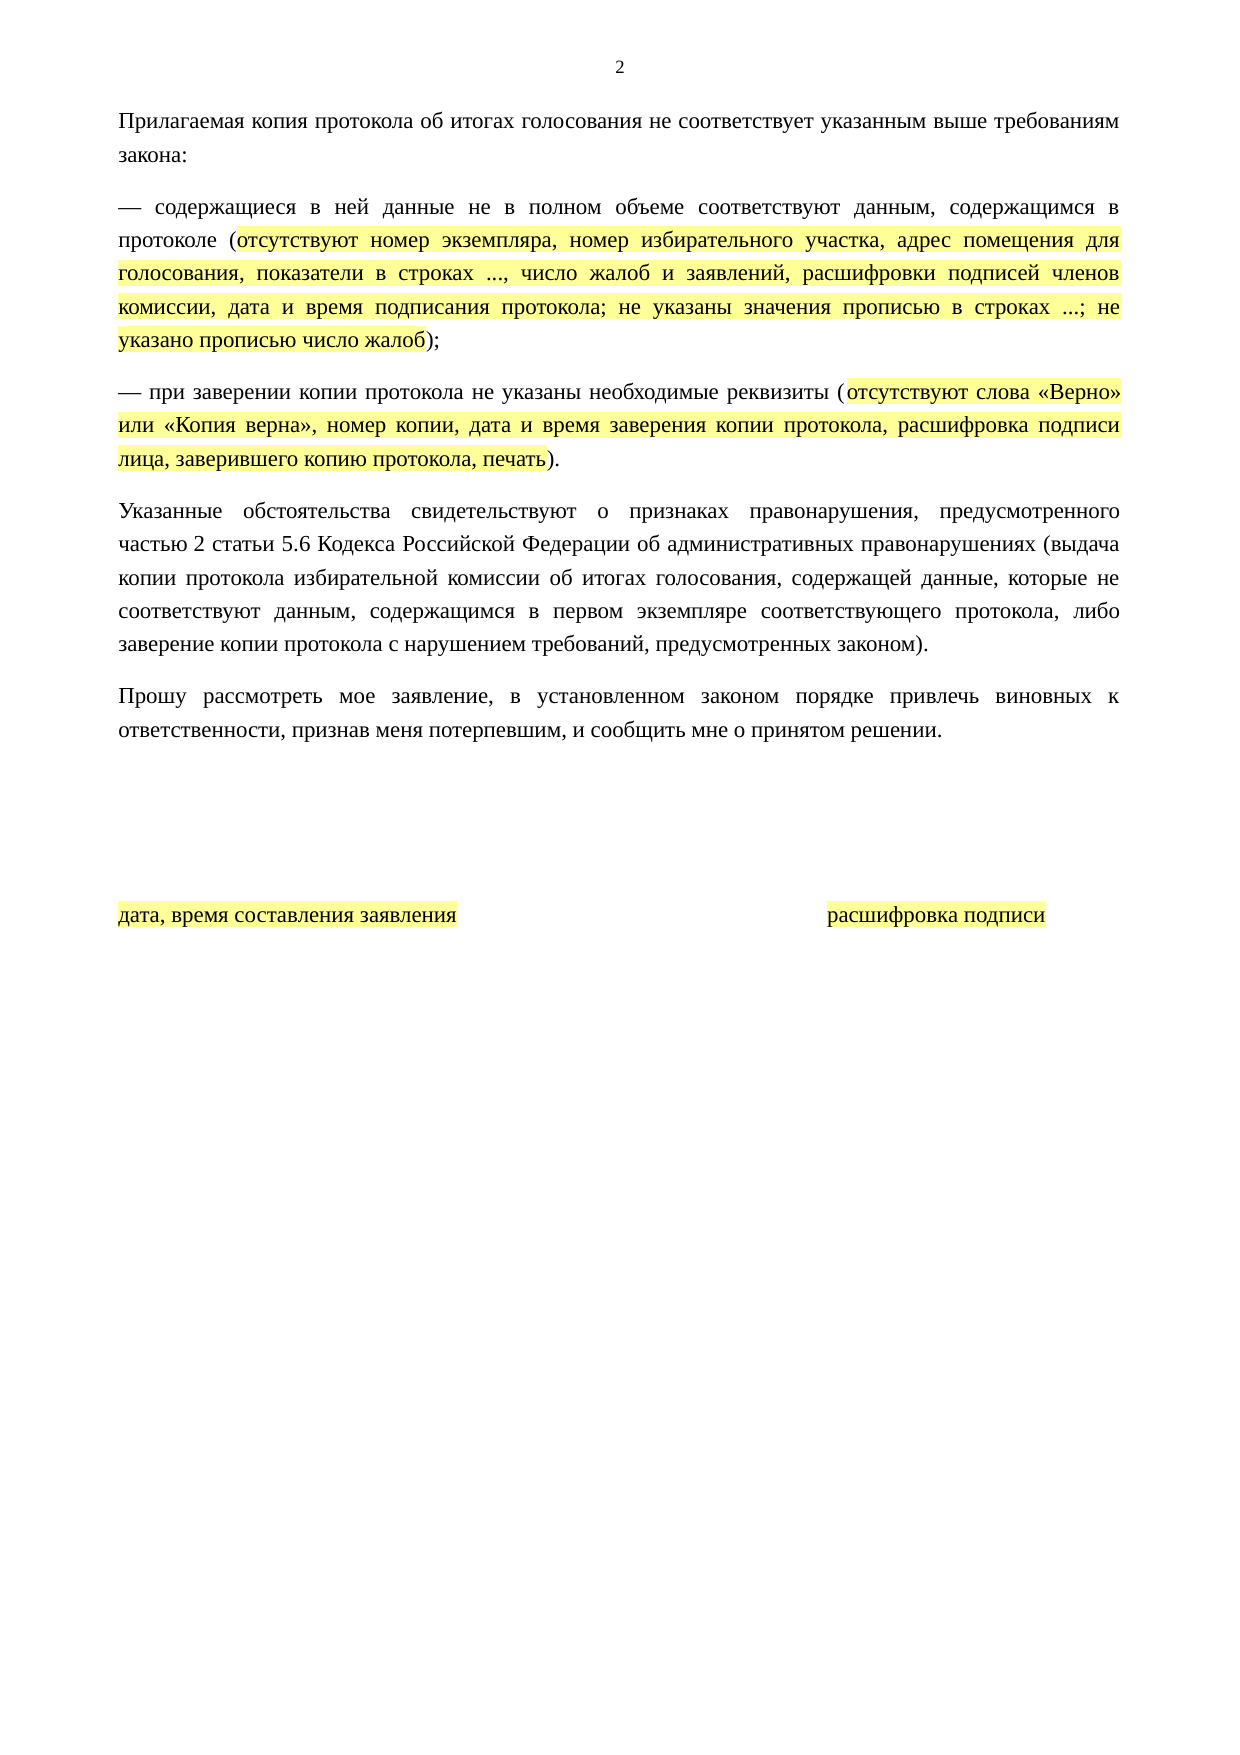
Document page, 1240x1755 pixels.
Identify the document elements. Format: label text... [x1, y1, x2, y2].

text — при заверении копии протокола не указаны необходимые реквизиты (отсутствуют слова «Верно» или «Копия верна», номер копии, дата и время заверения копии протокола, расшифровка подписи лица, заверившего копию протокола, печать). [118, 373, 1121, 412]
text — содержащиеся в ней данные не в полном объеме соответствуют данным, содержащимся в протоколе (отсутствуют номер экземпляра, номер избирательного участка, адрес помещения для голосования, показатели в строках ..., число жалоб и заявлений, расшифровки подписей членов комиссии, дата и время подписания протокола; не указаны значения прописью в строках ...; не указано прописью число жалоб); [118, 187, 1121, 260]
text Прошу рассмотреть мое заявление, в установленном законом порядке привлечь виновных к ответственности, признав меня потерпевшим, и сообщить мне о принятом решении. [118, 677, 1121, 744]
text дата, время составления заявления расшифровка подписи [118, 762, 1121, 929]
text Указанные обстоятельства свидетельствуют о признаках правонарушения, предусмотренного частью 2 статьи 5.6 Кодекса Российской Федерации об административных правонарушениях (выдача копии протокола избирательной комиссии об итогах голосования, содержащей данные, которые не соответствуют данным, содержащимся в первом экземпляре соответствующего протокола, либо заверение копии протокола с нарушением требований, предусмотренных законом). [118, 492, 1121, 658]
text — содержащиеся в ней данные не в полном объеме соответствуют данным, содержащимся в протоколе (отсутствуют номер экземпляра, номер избирательного участка, адрес помещения для голосования, показатели в строках ..., число жалоб и заявлений, расшифровки подписей членов комиссии, дата и время подписания протокола; не указаны значения прописью в строках ...; не указано прописью число жалоб); [118, 319, 1121, 354]
text Прилагаемая копия протокола об итогах голосования не соответствует указанным выше требованиям закона: [118, 102, 1121, 169]
text — при заверении копии протокола не указаны необходимые реквизиты (отсутствуют слова «Верно» или «Копия верна», номер копии, дата и время заверения копии протокола, расшифровка подписи лица, заверившего копию протокола, печать). [118, 438, 1121, 473]
